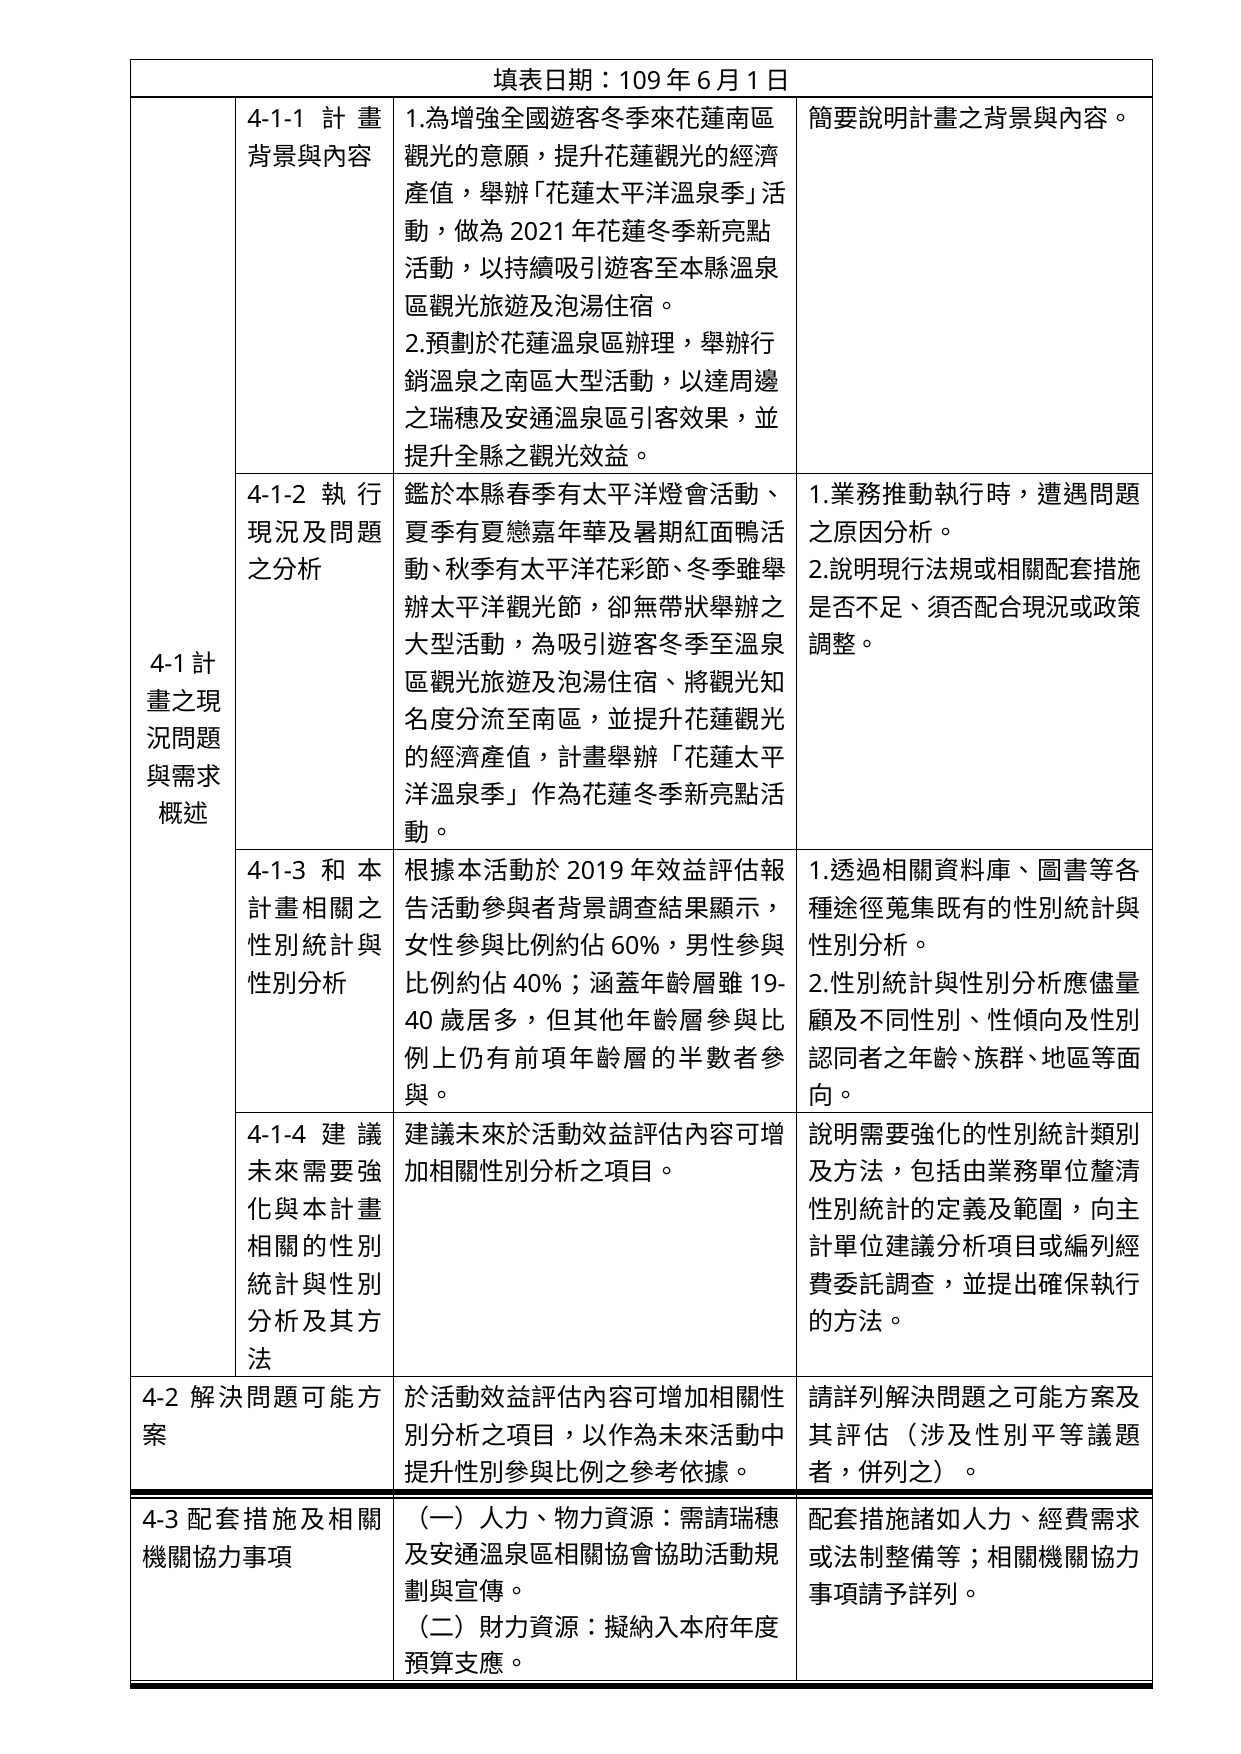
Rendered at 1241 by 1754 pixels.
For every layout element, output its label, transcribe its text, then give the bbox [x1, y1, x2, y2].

table_cell 4-3配套措施及相關機關協力事項 [131, 1499, 393, 1680]
table_cell 4-1-4建議未來需要強化與本計畫相關的性別統計與性別分析及其方法 [236, 1113, 393, 1376]
table_cell 鑑於本縣春季有太平洋燈會活動、夏季有夏戀嘉年華及暑期紅面鴨活動、秋季有太平洋花彩節、冬季雖舉辦太平洋觀光節，卻無帶狀舉辦之大型活動，為吸引遊客冬季至溫泉區觀光旅遊及泡湯住宿、將觀光知名度分流至南區，並提升花蓮觀光的經濟產值，計畫舉辦「花蓮太平洋溫泉季」作為花蓮冬季新亮點活動。 [394, 474, 796, 848]
table_cell 4-1-2執行現況及問題之分析 [236, 474, 393, 848]
table_cell 1.業務推動執行時，遭遇問題之原因分析。 2.說明現行法規或相關配套措施是否不足、須否配合現況或政策調整。 [797, 474, 1152, 848]
table_cell 建議未來於活動效益評估內容可增加相關性別分析之項目。 [394, 1113, 796, 1376]
table_cell 1.透過相關資料庫、圖書等各種途徑蒐集既有的性別統計與性別分析。 2.性別統計與性別分析應儘量顧及不同性別、性傾向及性別認同者之年齡、族群、地區等面向。 [797, 850, 1152, 1112]
table_cell 簡要說明計畫之背景與內容。 [797, 98, 1152, 472]
table_cell 於活動效益評估內容可增加相關性別分析之項目，以作為未來活動中提升性別參與比例之參考依據。 [394, 1377, 796, 1489]
table_cell 配套措施諸如人力、經費需求或法制整備等；相關機關協力事項請予詳列。 [797, 1499, 1152, 1680]
table_cell （一）人力、物力資源：需請瑞穗及安通溫泉區相關協會協助活動規劃與宣傳。 （二）財力資源：擬納入本府年度預算支應。 [394, 1499, 796, 1680]
table_cell 說明需要強化的性別統計類別及方法，包括由業務單位釐清性別統計的定義及範圍，向主計單位建議分析項目或編列經費委託調查，並提出確保執行的方法。 [797, 1113, 1152, 1376]
table_cell 4-1-1計畫背景與內容 [236, 98, 393, 472]
table_cell 4-1計畫之現況問題與需求概述 [131, 98, 235, 1376]
table_cell 4-1-3和本計畫相關之性別統計與性別分析 [236, 850, 393, 1112]
table_cell 根據本活動於2019年效益評估報告活動參與者背景調查結果顯示，女性參與比例約佔60%，男性參與比例約佔40%；涵蓋年齡層雖19-40歲居多，但其他年齡層參與比例上仍有前項年齡層的半數者參與。 [394, 850, 796, 1112]
table_header 填表日期：109年 6月1日 [131, 60, 1152, 96]
table_cell 1.為增強全國遊客冬季來花蓮南區觀光的意願，提升花蓮觀光的經濟產值，舉辦「花蓮太平洋溫泉季」活動，做為2021年花蓮冬季新亮點活動，以持續吸引遊客至本縣溫泉區觀光旅遊及泡湯住宿。 2.預劃於花蓮溫泉區辦理，舉辦行銷溫泉之南區大型活動，以達周邊之瑞穗及安通溫泉區引客效果，並提升全縣之觀光效益。 [394, 98, 796, 472]
table_cell 4-2 解決問題可能方案 [131, 1377, 393, 1489]
table_cell 請詳列解決問題之可能方案及其評估（涉及性別平等議題者，併列之）。 [797, 1377, 1152, 1489]
